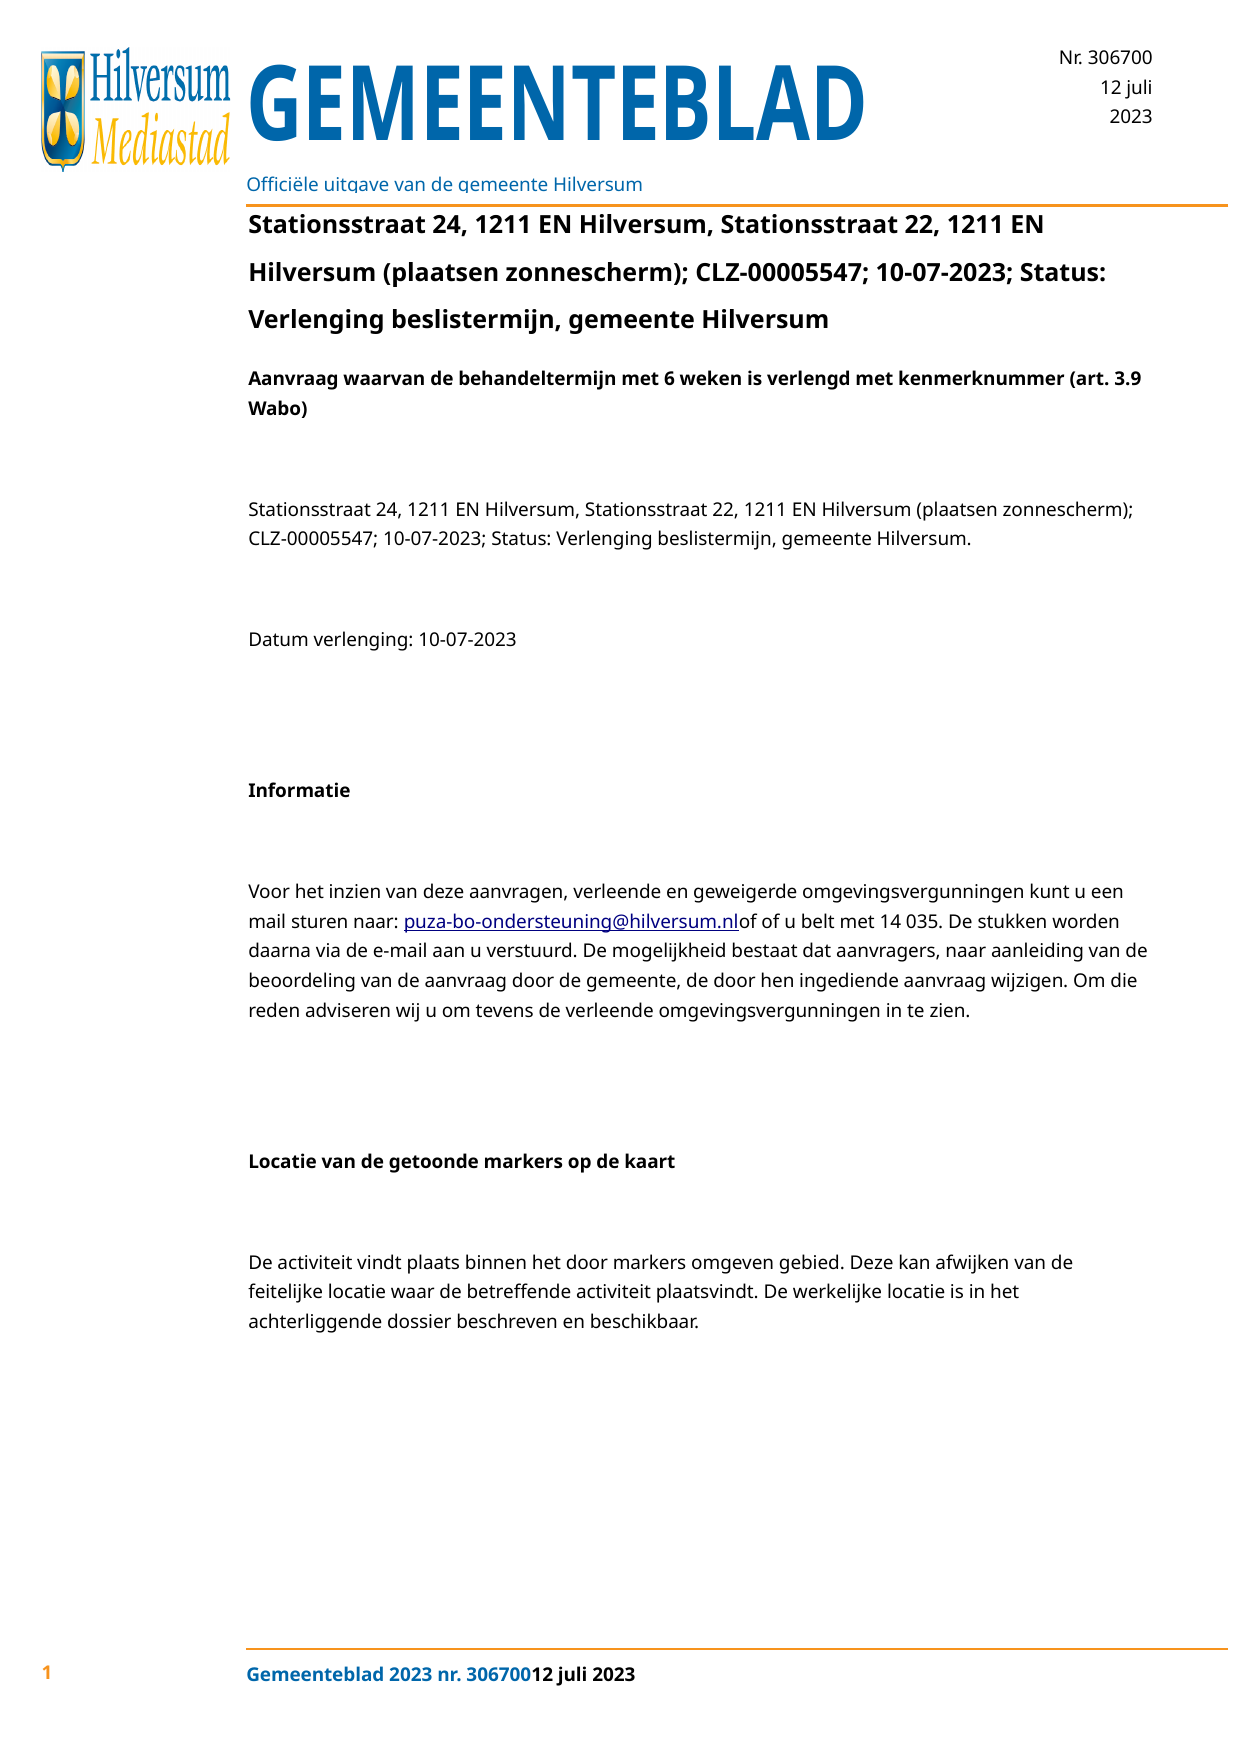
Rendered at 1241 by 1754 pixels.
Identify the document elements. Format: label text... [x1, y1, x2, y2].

text Locatie van de getoonde markers op de kaart [248, 1148, 1152, 1174]
text Stationsstraat 24, 1211 EN Hilversum, Stationsstraat 22, 1211 EN Hilversum (plaatsen zonnescherm); CLZ-00005547; 10-07-2023; Status: Verlenging beslistermijn, gemeente Hilversum. [248, 496, 1152, 551]
picture [41, 47, 231, 172]
text Datum verlenging: 10-07-2023 [248, 626, 1152, 652]
text Informatie [248, 778, 1152, 803]
text De activiteit vindt plaats binnen het door markers omgeven gebied. Deze kan afwijken van de feitelijke locatie waar de betreffende activiteit plaatsvindt. De werkelijke locatie is in het achterliggende dossier beschreven en beschikbaar. [248, 1249, 1152, 1334]
text Aanvraag waarvan de behandeltermijn met 6 weken is verlengd met kenmerknummer (art. 3.9 Wabo) [248, 366, 1152, 421]
text Stationsstraat 24, 1211 EN Hilversum, Stationsstraat 22, 1211 EN Hilversum (plaatsen zonnescherm); CLZ-00005547; 10-07-2023; Status: Verlenging beslistermijn, gemeente Hilversum [248, 207, 1152, 336]
text Voor het inzien van deze aanvragen, verleende en geweigerde omgevingsvergunningen kunt u een mail sturen naar: puza-bo-ondersteuning@hilversum.nlof of u belt met 14 035. De stukken worden daarna via de e-mail aan u verstuurd. De mogelijkheid bestaat dat aanvragers, naar aanleiding van de beoordeling van de aanvraag door de gemeente, de door hen ingediende aanvraag wijzigen. Om die reden adviseren wij u om tevens de verleende omgevingsvergunningen in te zien. [248, 878, 1152, 1022]
